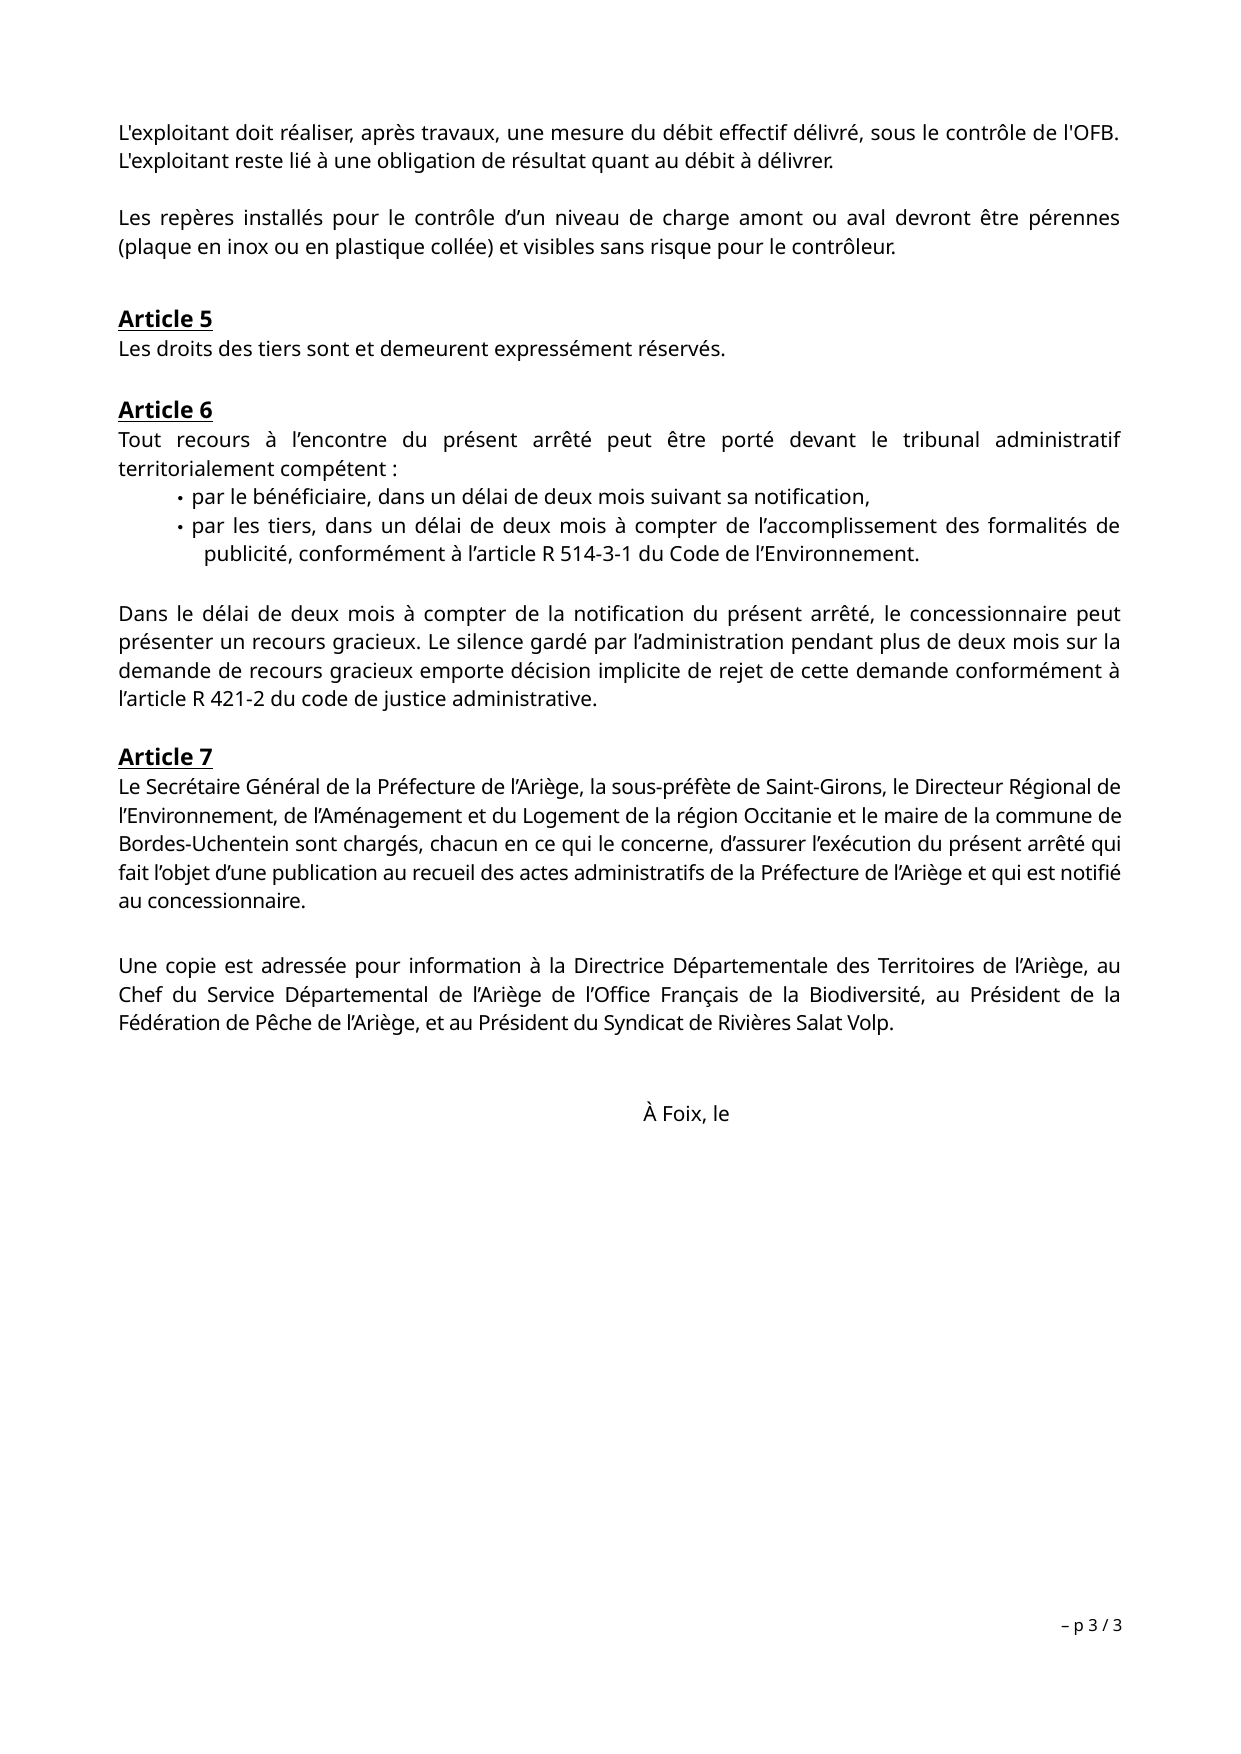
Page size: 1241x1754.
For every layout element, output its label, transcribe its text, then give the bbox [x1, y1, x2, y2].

subtitle Le Secrétaire Général de la Préfecture de l’Ariège, la sous-préfète de Saint-Girons, le Directeur Régional de l’Environnement, de l’Aménagement et du Logement de la région Occitanie et le maire de la commune de Bordes-Uchentein sont chargés, chacun en ce qui le concerne, d’assurer l’exécution du présent arrêté qui fait l’objet d’une publication au recueil des actes administratifs de la Préfecture de l’Ariège et qui est notifié au concessionnaire. [118, 772, 1122, 914]
text L'exploitant doit réaliser, après travaux, une mesure du débit effectif délivré, sous le contrôle de l'OFB. L'exploitant reste lié à une obligation de résultat quant au débit à délivrer. [118, 118, 1122, 175]
text À Foix, le [118, 1099, 1122, 1128]
text Article 5 [118, 303, 1122, 334]
text Article 7 [118, 741, 1122, 772]
text Article 6 [118, 394, 1122, 425]
list par les tiers, dans un délai de deux mois à compter de l’accomplissement des formalités de publicité, conformément à l’article R 514-3-1 du Code de l’Environnement. [177, 511, 1122, 568]
text Les droits des tiers sont et demeurent expressément réservés. [118, 334, 1122, 363]
list par le bénéficiaire, dans un délai de deux mois suivant sa notification, [177, 482, 1122, 511]
text Tout recours à l’encontre du présent arrêté peut être porté devant le tribunal administratif territorialement compétent : [118, 425, 1122, 482]
text Une copie est adressée pour information à la Directrice Départementale des Territoires de l’Ariège, au Chef du Service Départemental de l’Ariège de l’Office Français de la Biodiversité, au Président de la Fédération de Pêche de l’Ariège, et au Président du Syndicat de Rivières Salat Volp. [118, 951, 1122, 1037]
text Dans le délai de deux mois à compter de la notification du présent arrêté, le concessionnaire peut présenter un recours gracieux. Le silence gardé par l’administration pendant plus de deux mois sur la demande de recours gracieux emporte décision implicite de rejet de cette demande conformément à l’article R 421-2 du code de justice administrative. [118, 599, 1122, 713]
text Les repères installés pour le contrôle d’un niveau de charge amont ou aval devront être pérennes (plaque en inox ou en plastique collée) et visibles sans risque pour le contrôleur. [118, 203, 1122, 260]
